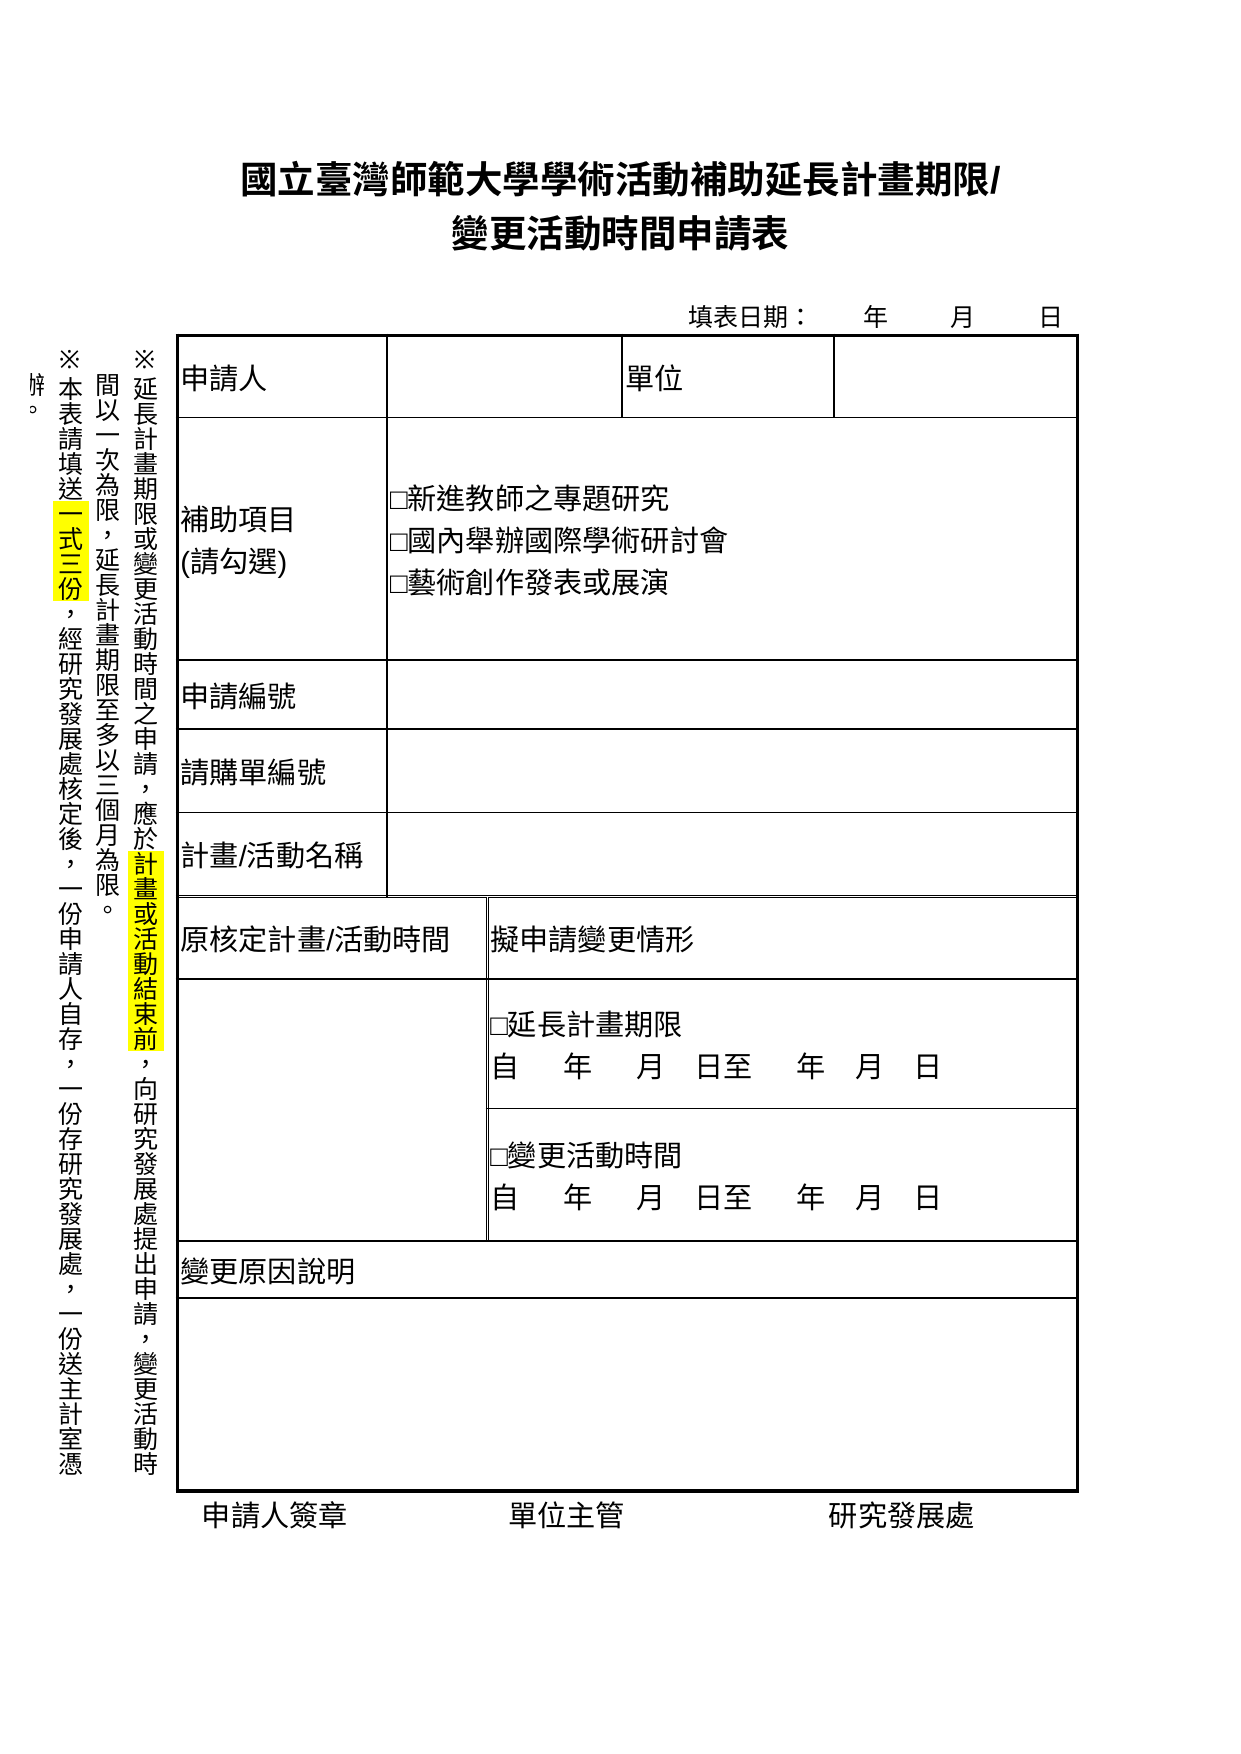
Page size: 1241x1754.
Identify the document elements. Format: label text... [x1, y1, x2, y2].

table_header 單位 [623, 337, 833, 417]
table_cell [388, 661, 1076, 728]
table_header [388, 337, 621, 417]
table_cell 變更原因說明 [179, 1242, 1076, 1297]
table_cell [388, 813, 1076, 895]
text 申請人簽章 單位主管 研究發展處 [177, 1493, 1063, 1535]
table_cell 申請編號 [179, 661, 386, 728]
table_cell □延長計畫期限 自 年 月 日至 年 月 日 [489, 980, 1076, 1107]
text 國立臺灣師範大學學術活動補助延長計畫期限/ [177, 150, 1063, 204]
text [22, 327, 172, 1503]
text 填表日期： 年 月 日 [177, 296, 1063, 333]
table_cell □新進教師之專題研究 □國內舉辦國際學術研討會 □藝術創作發表或展演 [388, 418, 1076, 659]
table_cell 計畫/活動名稱 [179, 813, 386, 895]
text 變更活動時間申請表 [177, 204, 1063, 258]
table_cell [179, 1299, 1076, 1489]
text ※延長計畫期限或變更活動時間之申請，應於計畫或活動結束前，向研究發展處提出申請，變更活動時間以一次為限，延長計畫期限至多以三個月為限。 [90, 342, 165, 1488]
table_cell 補助項目 (請勾選) [179, 418, 386, 659]
table_cell □變更活動時間 自 年 月 日至 年 月 日 [489, 1109, 1076, 1240]
table_cell 擬申請變更情形 [489, 898, 1076, 978]
table_cell [388, 730, 1076, 811]
text ※本表請填送一式三份，經研究發展處核定後，一份申請人自存，一份存研究發展處，一份送主計室憑辦。 [30, 342, 90, 1488]
table_cell 原核定計畫/活動時間 [179, 898, 486, 978]
table_header 申請人 [179, 337, 386, 417]
table_header [835, 337, 1076, 417]
table_cell [179, 980, 486, 1240]
table_cell 請購單編號 [179, 730, 386, 811]
